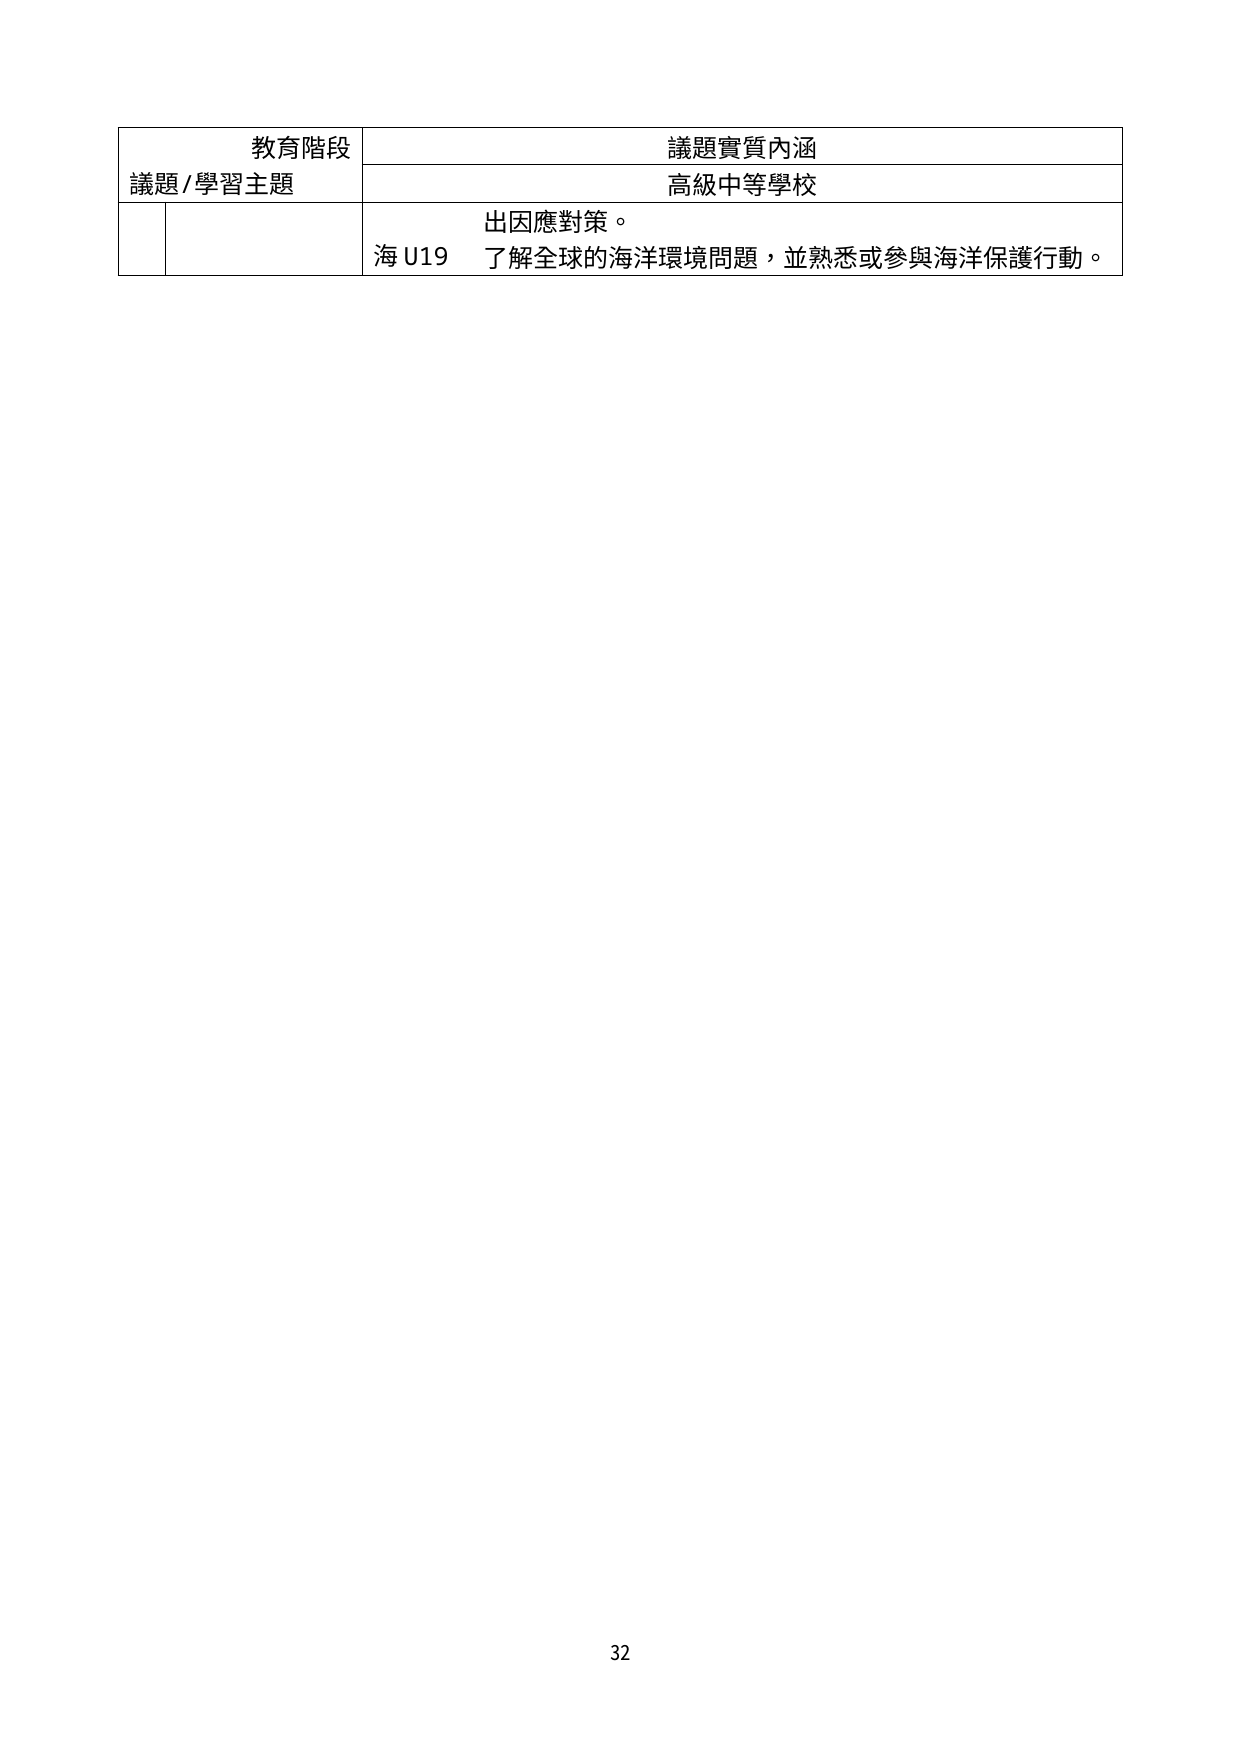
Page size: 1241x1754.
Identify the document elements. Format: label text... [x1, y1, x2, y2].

table_cell [119, 203, 165, 275]
table_cell 出因應對策。 了解全球的海洋環境問題，並熟悉或參與海洋保護行動。 [472, 203, 1122, 275]
table_cell [166, 203, 362, 275]
table_header 教育階段 議題/學習主題 [119, 128, 362, 202]
table_cell 高級中等學校 [363, 165, 1122, 202]
table_header 議題實質內涵 [363, 128, 1122, 164]
table_cell 海U19 [363, 203, 472, 275]
